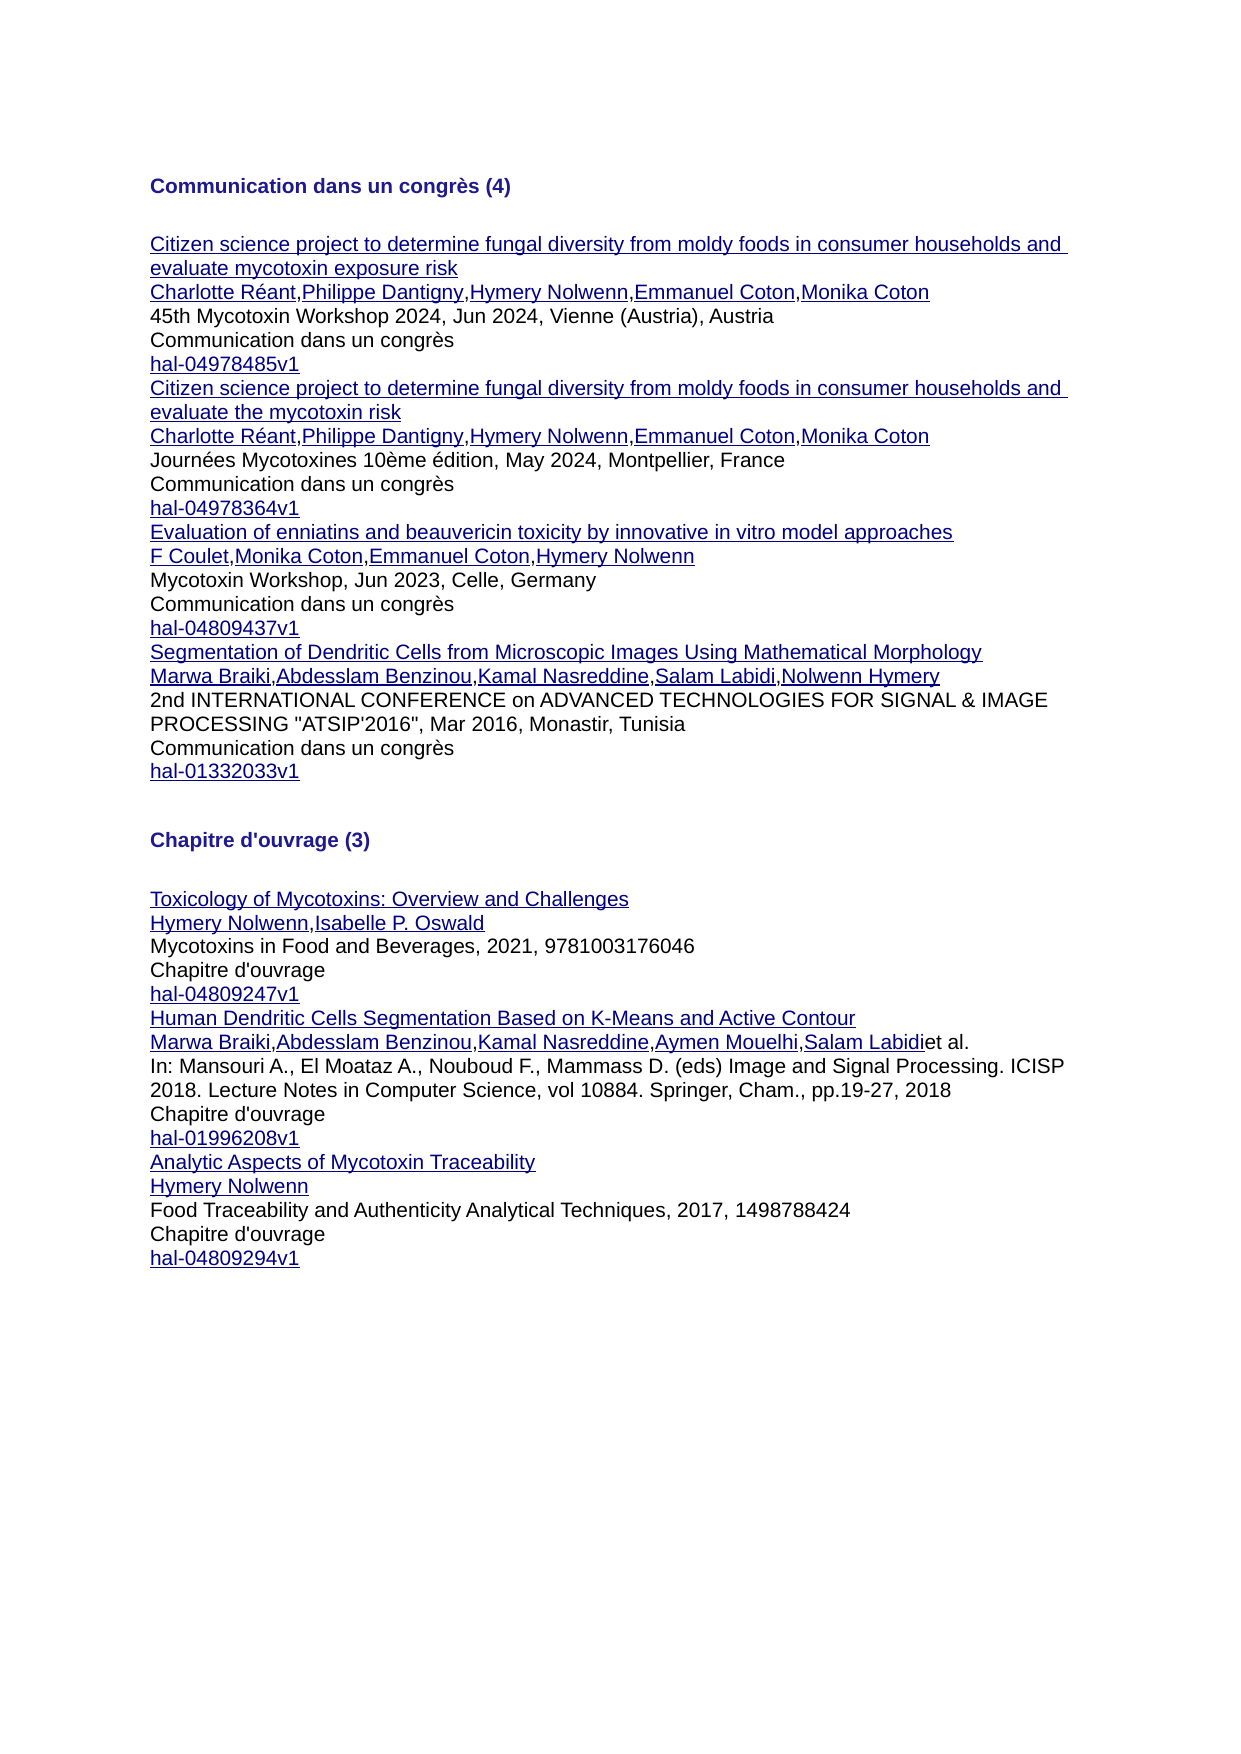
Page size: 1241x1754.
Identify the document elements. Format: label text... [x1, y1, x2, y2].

subtitle Communication dans un congrès (4) [150, 174, 1090, 198]
table_cell Segmentation of Dendritic Cells from Microscopic Images Using Mathematical Morphology Marwa Braiki,Abdesslam Benzinou,Kamal Nasreddine,Salam Labidi,Nolwenn Hymery 2nd INTERNATIONAL CONFERENCE on ADVANCED TECHNOLOGIES FOR SIGNAL & IMAGE PROCESSING "ATSIP'2016", Mar 2016, Monastir, Tunisia Communication dans un congrès hal-01332033v1 [150, 640, 1090, 783]
table_cell Analytic Aspects of Mycotoxin Traceability Hymery Nolwenn Food Traceability and Authenticity Analytical Techniques, 2017, 1498788424 Chapitre d'ouvrage hal-04809294v1 [150, 1150, 1090, 1270]
table_header Toxicology of Mycotoxins: Overview and Challenges Hymery Nolwenn,Isabelle P. Oswald Mycotoxins in Food and Beverages, 2021, 9781003176046 Chapitre d'ouvrage hal-04809247v1 [150, 886, 1090, 1006]
table_header Citizen science project to determine fungal diversity from moldy foods in consumer households and evaluate mycotoxin exposure risk Charlotte Réant,Philippe Dantigny,Hymery Nolwenn,Emmanuel Coton,Monika Coton 45th Mycotoxin Workshop 2024, Jun 2024, Vienne (Austria), Austria Communication dans un congrès hal-04978485v1 [150, 232, 1090, 376]
table_cell Evaluation of enniatins and beauvericin toxicity by innovative in vitro model approaches F Coulet,Monika Coton,Emmanuel Coton,Hymery Nolwenn Mycotoxin Workshop, Jun 2023, Celle, Germany Communication dans un congrès hal-04809437v1 [150, 520, 1090, 639]
table_cell Human Dendritic Cells Segmentation Based on K-Means and Active Contour Marwa Braiki,Abdesslam Benzinou,Kamal Nasreddine,Aymen Mouelhi,Salam Labidiet al. In: Mansouri A., El Moataz A., Nouboud F., Mammass D. (eds) Image and Signal Processing. ICISP 2018. Lecture Notes in Computer Science, vol 10884. Springer, Cham., pp.19-27, 2018 Chapitre d'ouvrage hal-01996208v1 [150, 1006, 1090, 1150]
table_cell Citizen science project to determine fungal diversity from moldy foods in consumer households and evaluate the mycotoxin risk Charlotte Réant,Philippe Dantigny,Hymery Nolwenn,Emmanuel Coton,Monika Coton Journées Mycotoxines 10ème édition, May 2024, Montpellier, France Communication dans un congrès hal-04978364v1 [150, 376, 1090, 520]
subtitle Chapitre d'ouvrage (3) [150, 828, 1090, 852]
